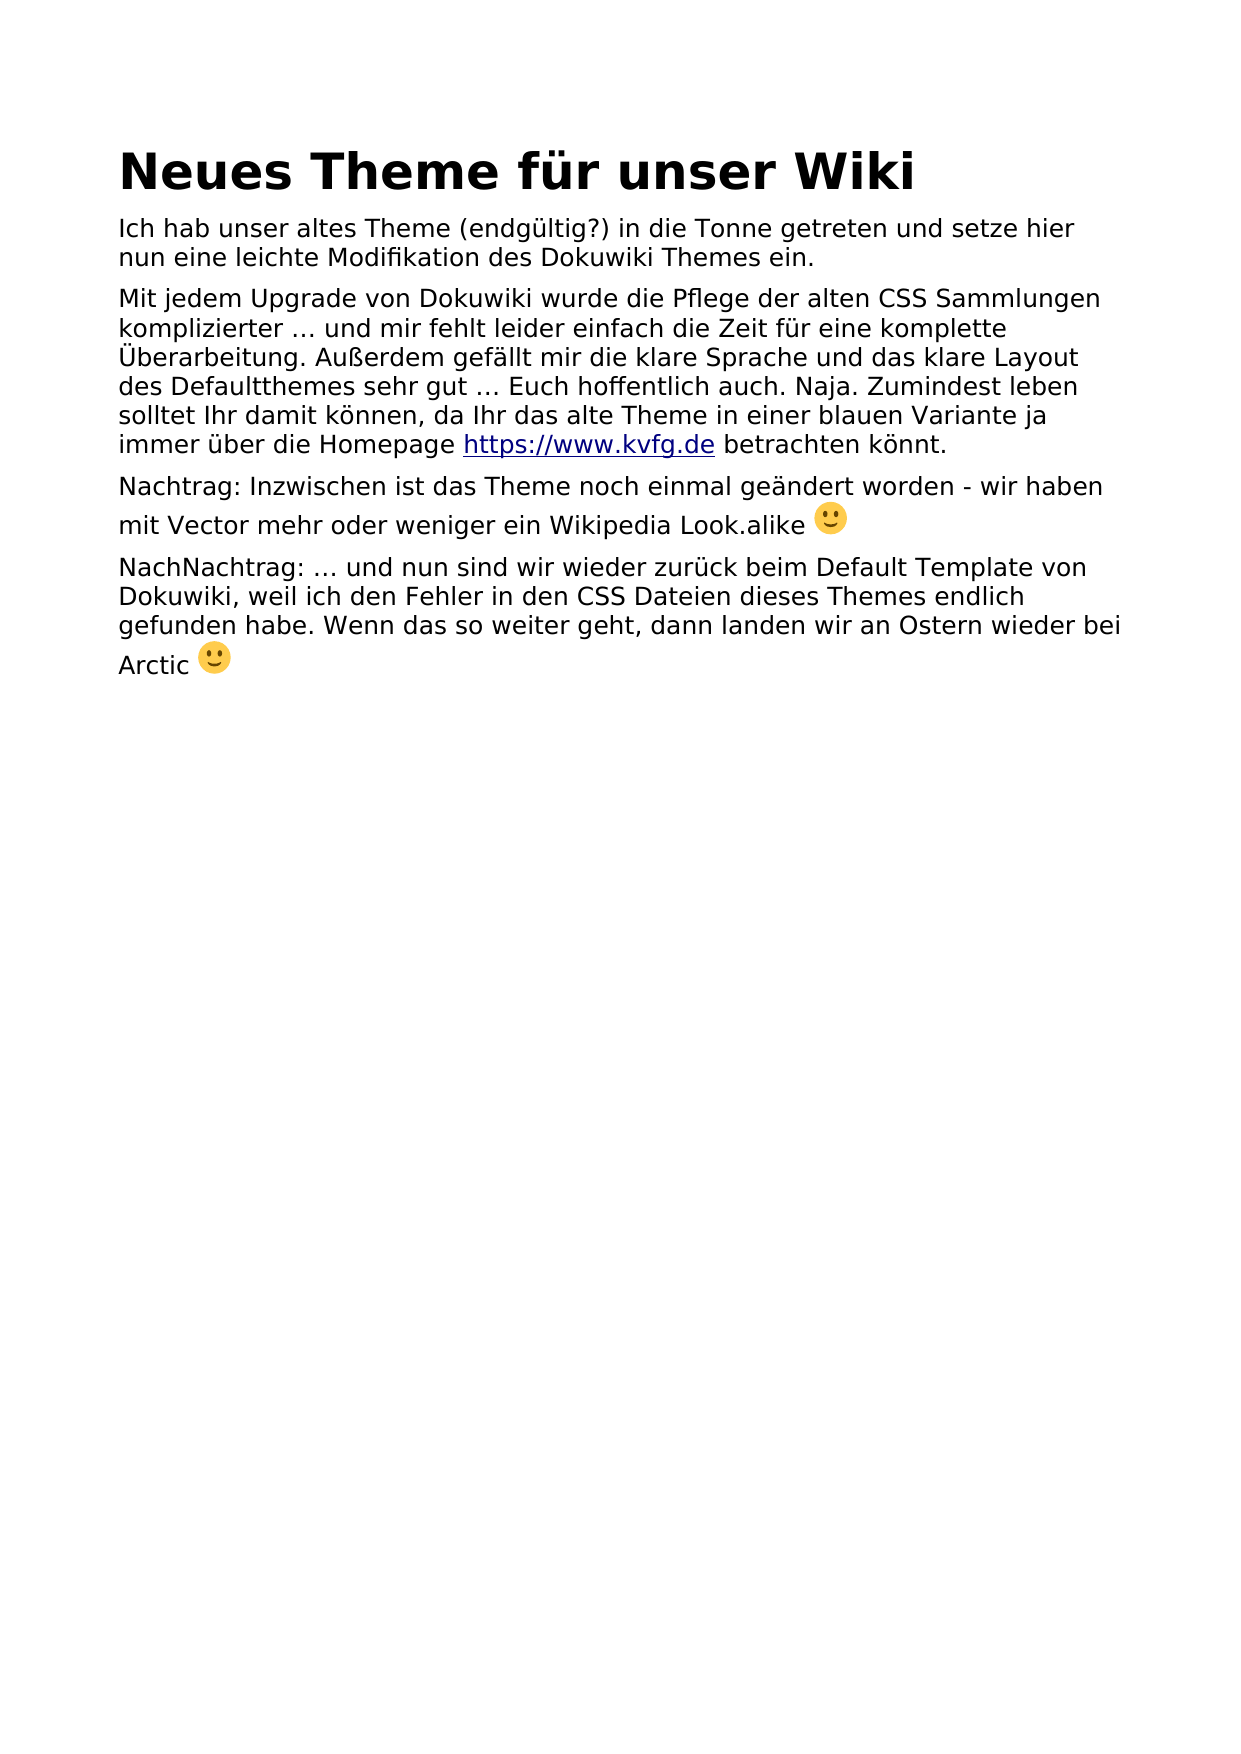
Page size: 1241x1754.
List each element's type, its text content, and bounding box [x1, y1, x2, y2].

text Nachtrag: Inzwischen ist das Theme noch einmal geändert worden - wir haben mit Vector mehr oder weniger ein Wikipedia Look.alike [118, 472, 1122, 541]
text Mit jedem Upgrade von Dokuwiki wurde die Pflege der alten CSS Sammlungen komplizierter … und mir fehlt leider einfach die Zeit für eine komplette Überarbeitung. Außerdem gefällt mir die klare Sprache und das klare Layout des Defaultthemes sehr gut … Euch hoffentlich auch. Naja. Zumindest leben solltet Ihr damit können, da Ihr das alte Theme in einer blauen Variante ja immer über die Homepage https://www.kvfg.de betrachten könnt. [118, 285, 1122, 460]
text Ich hab unser altes Theme (endgültig?) in die Tonne getreten und setze hier nun eine leichte Modifikation des Dokuwiki Themes ein. [118, 214, 1122, 272]
subtitle Neues Theme für unser Wiki [118, 143, 1122, 201]
text NachNachtrag: … und nun sind wir wieder zurück beim Default Template von Dokuwiki, weil ich den Fehler in den CSS Dateien dieses Themes endlich gefunden habe. Wenn das so weiter geht, dann landen wir an Ostern wieder bei Arctic [118, 553, 1122, 680]
